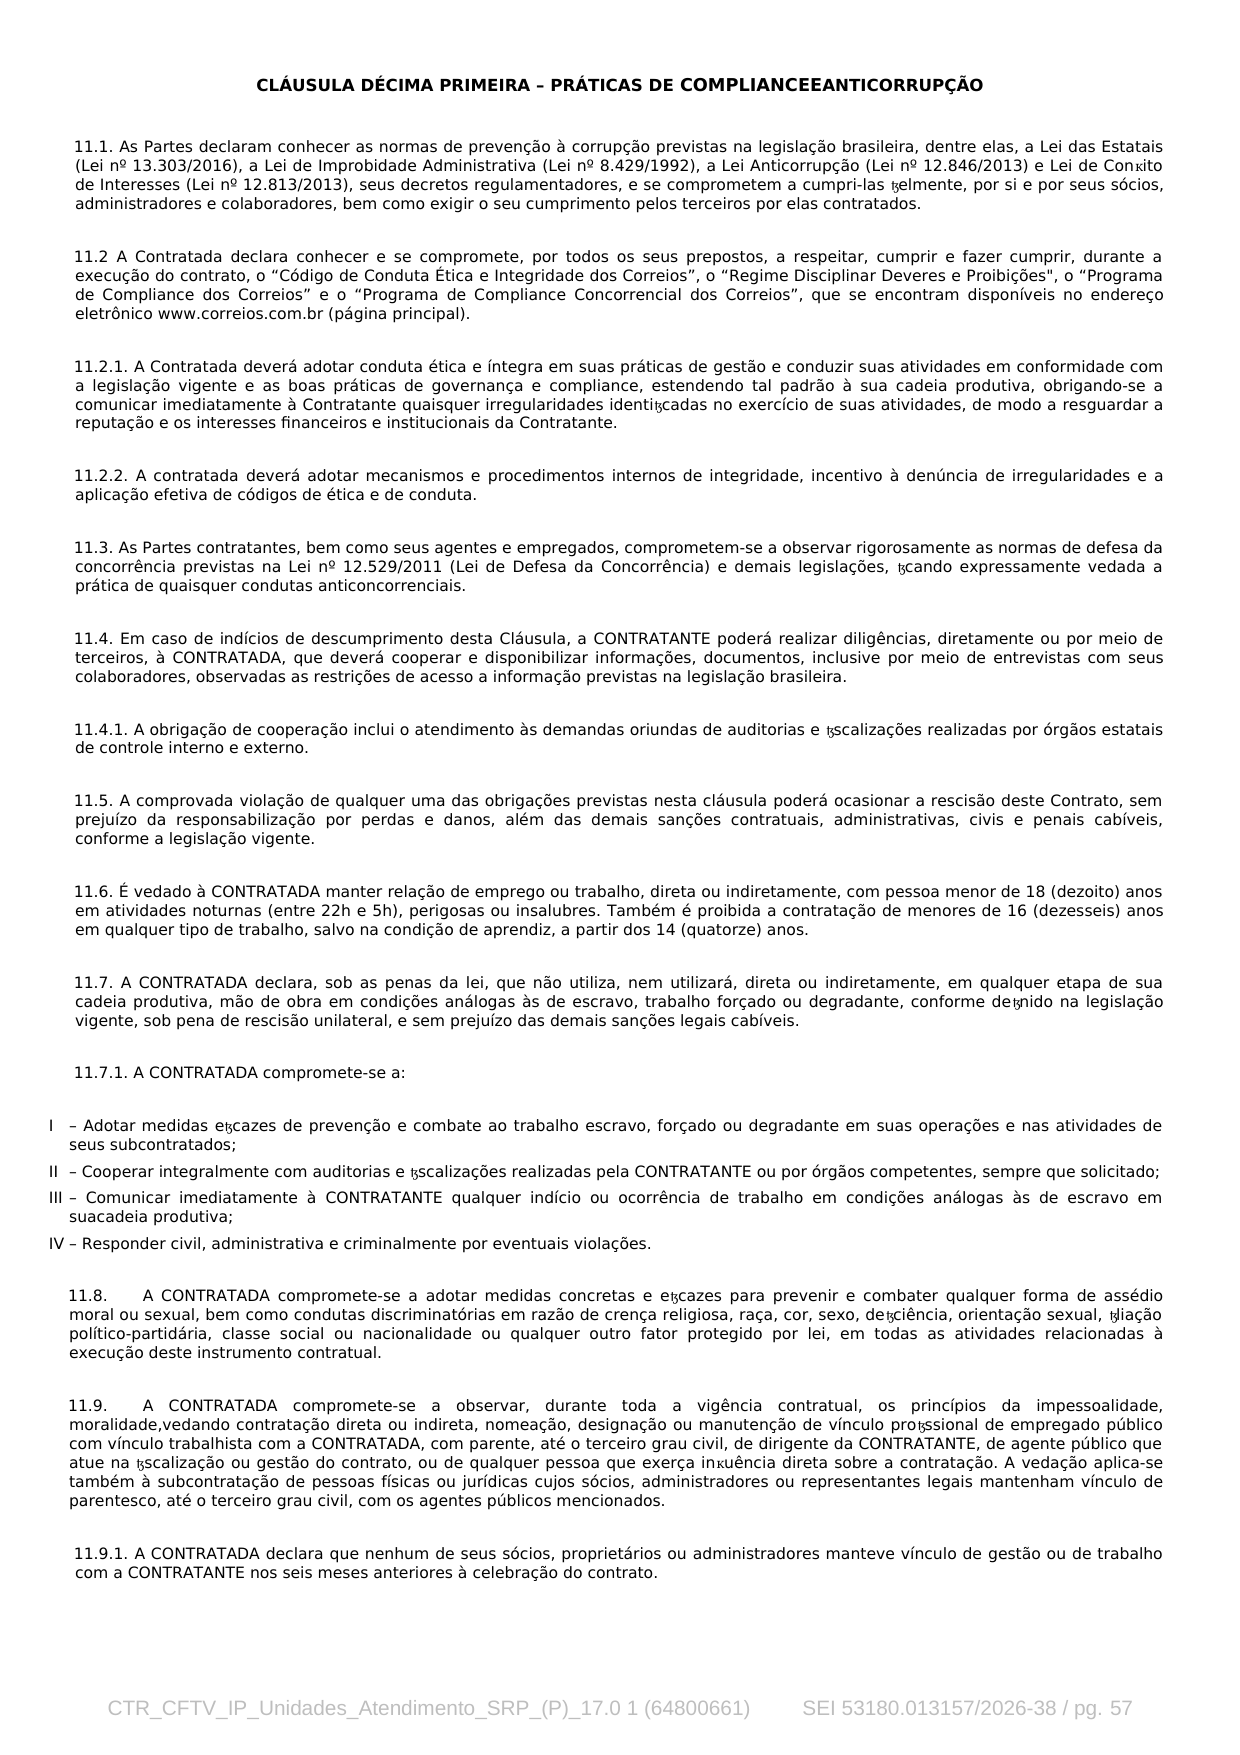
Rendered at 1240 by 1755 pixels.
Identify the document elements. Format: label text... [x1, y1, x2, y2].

text 11.2 A Contratada declara conhecer e se compromete, por todos os seus prepostos, a respeitar, cumprir e fazer cumprir, durante a execução do contrato, o “Código de Conduta Ética e Integridade dos Correios”, o “Regime Disciplinar Deveres e Proibições", o “Programa de Compliance dos Correios” e o “Programa de Compliance Concorrencial dos Correios”, que se encontram disponíveis no endereço eletrônico www.correios.com.br (página principal). [74, 248, 1165, 323]
text 11.3. As Partes contratantes, bem como seus agentes e empregados, comprometem-se a observar rigorosamente as normas de defesa da concorrência previstas na Lei nº 12.529/2011 (Lei de Defesa da Concorrência) e demais legislações, cando expressamente vedada a prática de quaisquer condutas anticoncorrenciais. [74, 539, 1165, 595]
list – Adotar medidas ecazes de prevenção e combate ao trabalho escravo, forçado ou degradante em suas operações e nas atividades de seus subcontratados; [49, 1117, 1165, 1154]
text 11.9.1. A CONTRATADA declara que nenhum de seus sócios, proprietários ou administradores manteve vínculo de gestão ou de trabalho com a CONTRATANTE nos seis meses anteriores à celebração do contrato. [74, 1545, 1165, 1582]
text 11.7. A CONTRATADA declara, sob as penas da lei, que não utiliza, nem utilizará, direta ou indiretamente, em qualquer etapa de sua cadeia produtiva, mão de obra em condições análogas às de escravo, trabalho forçado ou degradante, conforme denido na legislação vigente, sob pena de rescisão unilateral, e sem prejuízo das demais sanções legais cabíveis. [74, 974, 1165, 1030]
list A CONTRATADA compromete-se a adotar medidas concretas e ecazes para prevenir e combater qualquer forma de assédio moral ou sexual, bem como condutas discriminatórias em razão de crença religiosa, raça, cor, sexo, deciência, orientação sexual, liação político-partidária, classe social ou nacionalidade ou qualquer outro fator protegido por lei, em todas as atividades relacionadas à execução deste instrumento contratual. [68, 1287, 1165, 1362]
list A CONTRATADA compromete-se a observar, durante toda a vigência contratual, os princípios da impessoalidade, moralidade,vedando contratação direta ou indireta, nomeação, designação ou manutenção de vínculo prossional de empregado público com vínculo trabalhista com a CONTRATADA, com parente, até o terceiro grau civil, de dirigente da CONTRATANTE, de agente público que atue na scalização ou gestão do contrato, ou de qualquer pessoa que exerça inuência direta sobre a contratação. A vedação aplica-se também à subcontratação de pessoas físicas ou jurídicas cujos sócios, administradores ou representantes legais mantenham vínculo de parentesco, até o terceiro grau civil, com os agentes públicos mencionados. [68, 1397, 1165, 1510]
text 11.4. Em caso de indícios de descumprimento desta Cláusula, a CONTRATANTE poderá realizar diligências, diretamente ou por meio de terceiros, à CONTRATADA, que deverá cooperar e disponibilizar informações, documentos, inclusive por meio de entrevistas com seus colaboradores, observadas as restrições de acesso a informação previstas na legislação brasileira. [74, 630, 1165, 686]
text 11.6. É vedado à CONTRATADA manter relação de emprego ou trabalho, direta ou indiretamente, com pessoa menor de 18 (dezoito) anos em atividades noturnas (entre 22h e 5h), perigosas ou insalubres. Também é proibida a contratação de menores de 16 (dezesseis) anos em qualquer tipo de trabalho, salvo na condição de aprendiz, a partir dos 14 (quatorze) anos. [74, 883, 1165, 939]
text 11.2.1. A Contratada deverá adotar conduta ética e íntegra em suas práticas de gestão e conduzir suas atividades em conformidade com a legislação vigente e as boas práticas de governança e compliance, estendendo tal padrão à sua cadeia produtiva, obrigando-se a comunicar imediatamente à Contratante quaisquer irregularidades identicadas no exercício de suas atividades, de modo a resguardar a reputação e os interesses financeiros e institucionais da Contratante. [74, 358, 1165, 433]
list – Responder civil, administrativa e criminalmente por eventuais violações. [49, 1234, 1165, 1253]
list – Cooperar integralmente com auditorias e scalizações realizadas pela CONTRATANTE ou por órgãos competentes, sempre que solicitado; [49, 1163, 1165, 1181]
text 11.1. As Partes declaram conhecer as normas de prevenção à corrupção previstas na legislação brasileira, dentre elas, a Lei das Estatais (Lei nº 13.303/2016), a Lei de Improbidade Administrativa (Lei nº 8.429/1992), a Lei Anticorrupção (Lei nº 12.846/2013) e Lei de Conito de Interesses (Lei nº 12.813/2013), seus decretos regulamentadores, e se comprometem a cumpri-las elmente, por si e por seus sócios, administradores e colaboradores, bem como exigir o seu cumprimento pelos terceiros por elas contratados. [74, 138, 1165, 213]
list – Comunicar imediatamente à CONTRATANTE qualquer indício ou ocorrência de trabalho em condições análogas às de escravo em suacadeia produtiva; [49, 1189, 1165, 1226]
text 11.2.2. A contratada deverá adotar mecanismos e procedimentos internos de integridade, incentivo à denúncia de irregularidades e a aplicação efetiva de códigos de ética e de conduta. [74, 467, 1165, 504]
text 11.5. A comprovada violação de qualquer uma das obrigações previstas nesta cláusula poderá ocasionar a rescisão deste Contrato, sem prejuízo da responsabilização por perdas e danos, além das demais sanções contratuais, administrativas, civis e penais cabíveis, conforme a legislação vigente. [74, 792, 1165, 848]
text 11.7.1. A CONTRATADA compromete-se a: [74, 1064, 1165, 1083]
subtitle CLÁUSULA DÉCIMA PRIMEIRA – PRÁTICAS DE COMPLIANCEEANTICORRUPÇÃO [69, 75, 1171, 96]
text 11.4.1. A obrigação de cooperação inclui o atendimento às demandas oriundas de auditorias e scalizações realizadas por órgãos estatais de controle interno e externo. [74, 721, 1165, 758]
